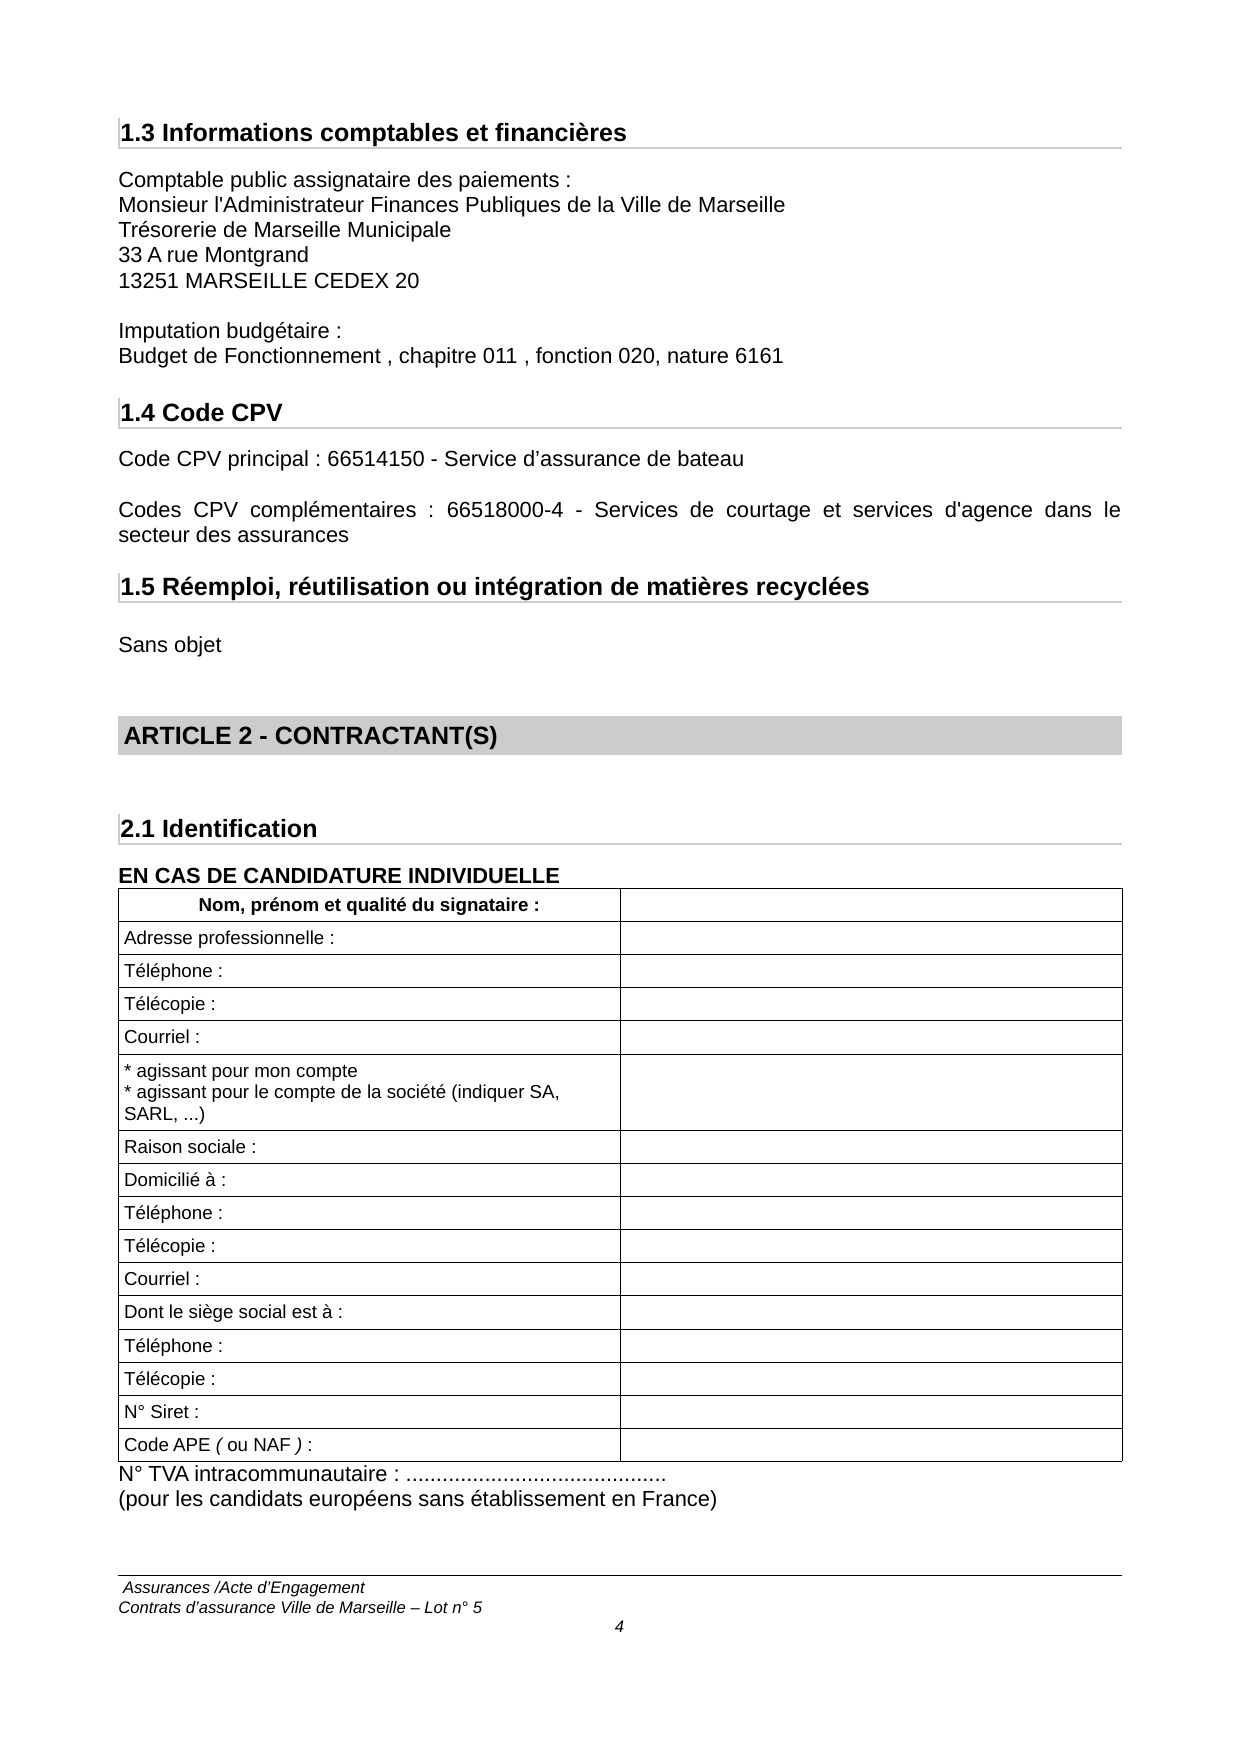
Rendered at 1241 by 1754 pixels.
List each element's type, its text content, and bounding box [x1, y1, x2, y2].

table_cell [621, 1164, 1122, 1196]
table_cell [621, 922, 1122, 954]
subtitle 2.1 Identification [120, 814, 1122, 843]
table_cell Téléphone : [119, 955, 620, 987]
subtitle 1.5 Réemploi, réutilisation ou intégration de matières recyclées [118, 572, 1122, 601]
table_cell Téléphone : [119, 1197, 620, 1229]
table_cell [621, 1131, 1122, 1163]
table_cell [621, 1330, 1122, 1362]
table_cell * agissant pour mon compte * agissant pour le compte de la société (indiquer SA, SARL, ...) [119, 1055, 620, 1130]
text Comptable public assignataire des paiements : [118, 167, 1122, 192]
table_cell [621, 1396, 1122, 1428]
text Codes CPV complémentaires : 66518000-4 - Services de courtage et services d'agence dans le secteur des assurances [118, 497, 1122, 547]
table_cell [621, 1197, 1122, 1229]
table_header [621, 889, 1122, 921]
text Code CPV principal : 66514150 - Service d’assurance de bateau [118, 446, 1122, 472]
table_cell Domicilié à : [119, 1164, 620, 1196]
text 13251 MARSEILLE CEDEX 20 [118, 267, 1122, 293]
table_cell [621, 955, 1122, 987]
table_cell [621, 1021, 1122, 1053]
table_cell Télécopie : [119, 988, 620, 1020]
table_cell Code APE ( ou NAF ) : [119, 1429, 620, 1461]
subtitle ARTICLE 2 - CONTRACTANT(S) [120, 718, 1120, 753]
text Imputation budgétaire : [118, 318, 1122, 343]
subtitle 1.4 Code CPV [120, 398, 1122, 427]
table_header Nom, prénom et qualité du signataire : [119, 889, 620, 921]
table_cell Raison sociale : [119, 1131, 620, 1163]
subtitle 1.3 Informations comptables et financières [120, 118, 1122, 147]
table_cell [621, 1263, 1122, 1295]
table_cell [621, 1429, 1122, 1461]
table_cell Dont le siège social est à : [119, 1296, 620, 1328]
text Monsieur l'Administrateur Finances Publiques de la Ville de Marseille [118, 192, 1122, 217]
table_cell [621, 1296, 1122, 1328]
table_cell [621, 988, 1122, 1020]
table_cell Courriel : [119, 1021, 620, 1053]
table_cell Courriel : [119, 1263, 620, 1295]
text (pour les candidats européens sans établissement en France) [118, 1486, 1122, 1512]
text Sans objet [118, 632, 1122, 657]
table_cell Adresse professionnelle : [119, 922, 620, 954]
table_cell N° Siret : [119, 1396, 620, 1428]
text Trésorerie de Marseille Municipale [118, 217, 1122, 242]
table_cell Télécopie : [119, 1363, 620, 1395]
table_cell Télécopie : [119, 1230, 620, 1262]
table_cell Téléphone : [119, 1330, 620, 1362]
table_cell [621, 1055, 1122, 1130]
table_cell [621, 1230, 1122, 1262]
text 33 A rue Montgrand [118, 242, 1122, 267]
table_cell [621, 1363, 1122, 1395]
text N° TVA intracommunautaire : ........................................... [118, 1462, 1122, 1486]
text Budget de Fonctionnement , chapitre 011 , fonction 020, nature 6161 [118, 343, 1122, 368]
text EN CAS DE CANDIDATURE INDIVIDUELLE [118, 863, 1122, 888]
